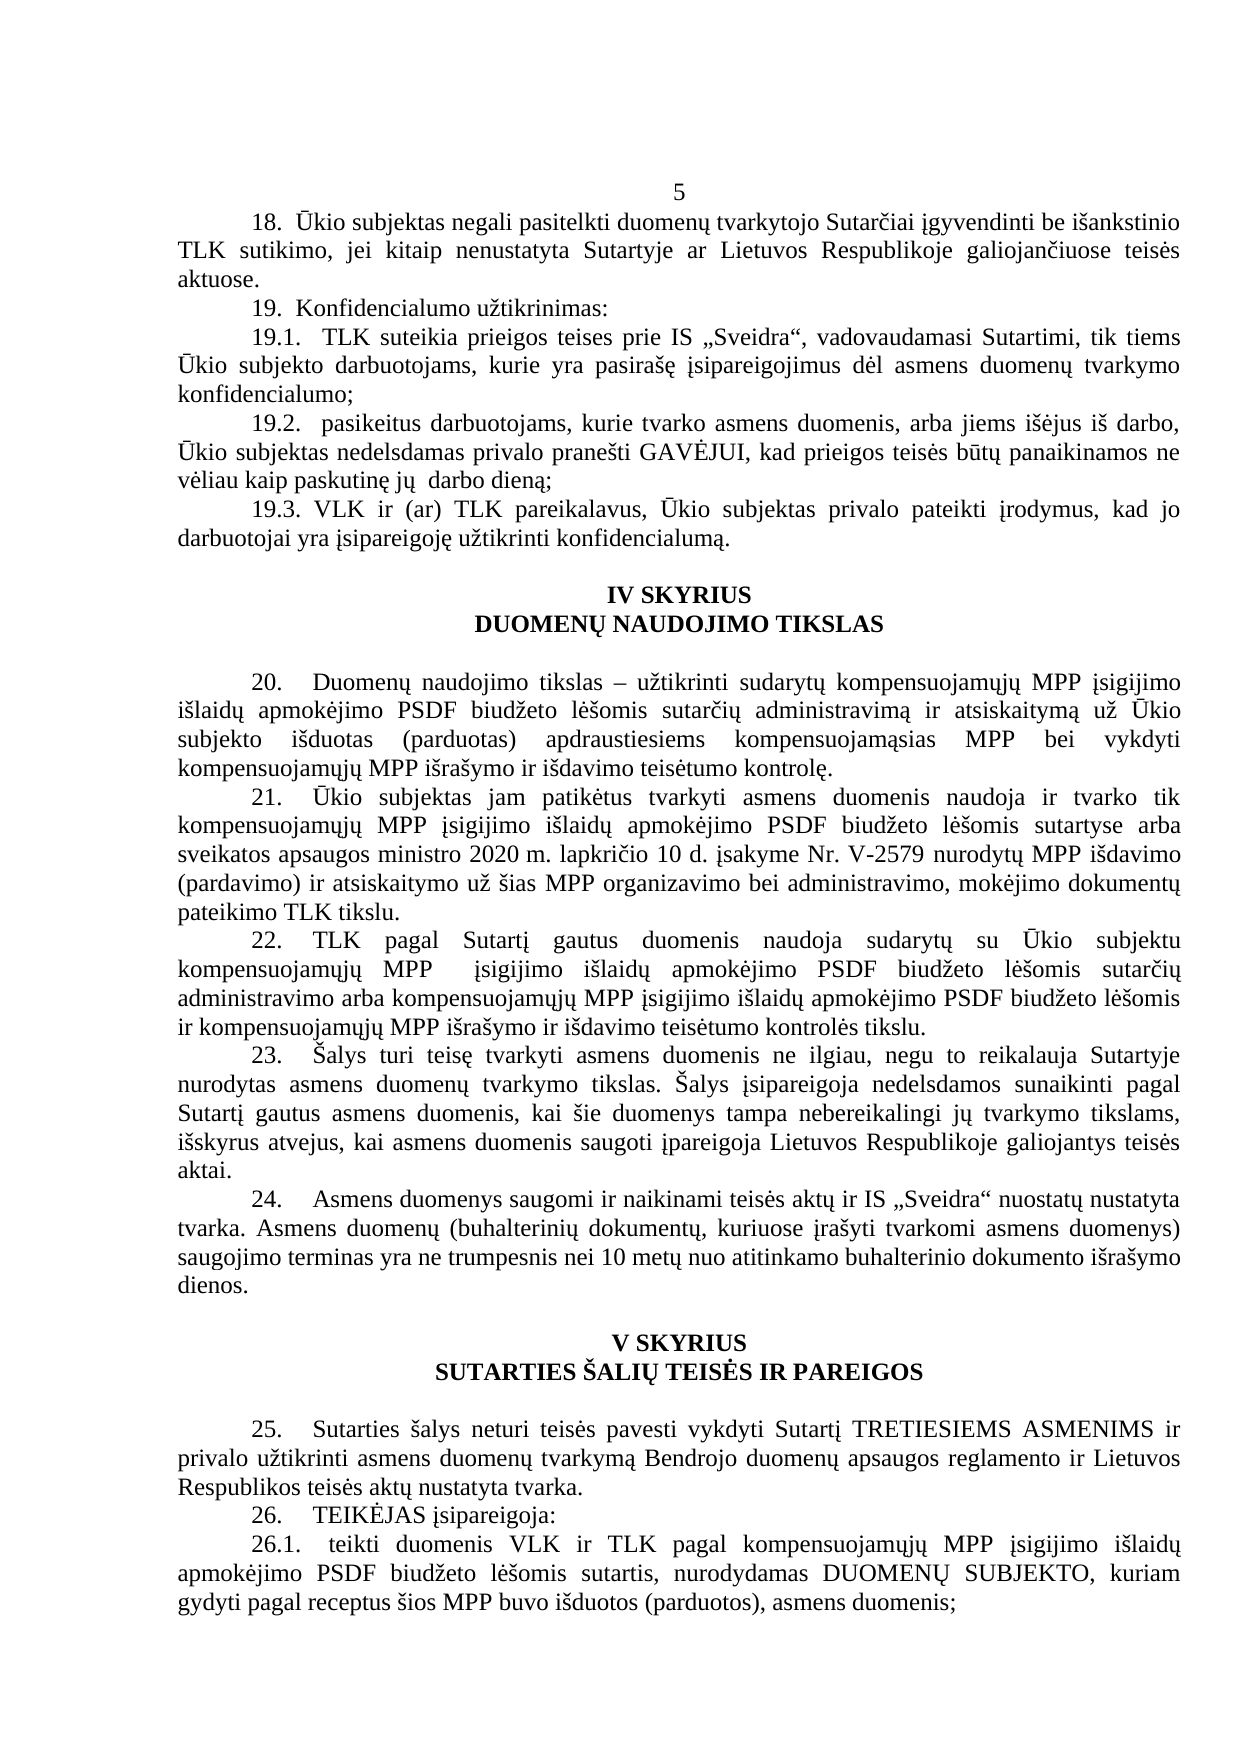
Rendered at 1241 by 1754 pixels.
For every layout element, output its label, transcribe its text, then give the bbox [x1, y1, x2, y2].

text 26. TEIKĖJAS įsipareigoja: [177, 1500, 1181, 1529]
text 24. Asmens duomenys saugomi ir naikinami teisės aktų ir IS „Sveidra“ nuostatų nustatyta tvarka. Asmens duomenų (buhalterinių dokumentų, kuriuose įrašyti tvarkomi asmens duomenys) saugojimo terminas yra ne trumpesnis nei 10 metų nuo atitinkamo buhalterinio dokumento išrašymo dienos. [177, 1184, 1181, 1299]
text 21. Ūkio subjektas jam patikėtus tvarkyti asmens duomenis naudoja ir tvarko tik kompensuojamųjų MPP įsigijimo išlaidų apmokėjimo PSDF biudžeto lėšomis sutartyse arba sveikatos apsaugos ministro 2020 m. lapkričio 10 d. įsakyme Nr. V-2579 nurodytų MPP išdavimo (pardavimo) ir atsiskaitymo už šias MPP organizavimo bei administravimo, mokėjimo dokumentų pateikimo TLK tikslu. [177, 782, 1181, 925]
subtitle SUTARTIES ŠALIŲ TEISĖS IR PAREIGOS [177, 1357, 1181, 1385]
text 19.1. TLK suteikia prieigos teises prie IS „Sveidra“, vadovaudamasi Sutartimi, tik tiems Ūkio subjekto darbuotojams, kurie yra pasirašę įsipareigojimus dėl asmens duomenų tvarkymo konfidencialumo; [177, 322, 1181, 408]
text 22. TLK pagal Sutartį gautus duomenis naudoja sudarytų su Ūkio subjektu kompensuojamųjų MPP įsigijimo išlaidų apmokėjimo PSDF biudžeto lėšomis sutarčių administravimo arba kompensuojamųjų MPP įsigijimo išlaidų apmokėjimo PSDF biudžeto lėšomis ir kompensuojamųjų MPP išrašymo ir išdavimo teisėtumo kontrolės tikslu. [177, 925, 1181, 1040]
subtitle V SKYRIUS [177, 1328, 1181, 1357]
text 19.3. VLK ir (ar) TLK pareikalavus, Ūkio subjektas privalo pateikti įrodymus, kad jo darbuotojai yra įsipareigoję užtikrinti konfidencialumą. [177, 494, 1181, 552]
text 19. Konfidencialumo užtikrinimas: [177, 293, 1181, 322]
text 20. Duomenų naudojimo tikslas – užtikrinti sudarytų kompensuojamųjų MPP įsigijimo išlaidų apmokėjimo PSDF biudžeto lėšomis sutarčių administravimą ir atsiskaitymą už Ūkio subjekto išduotas (parduotas) apdraustiesiems kompensuojamąsias MPP bei vykdyti kompensuojamųjų MPP išrašymo ir išdavimo teisėtumo kontrolę. [177, 667, 1181, 782]
subtitle DUOMENŲ NAUDOJIMO TIKSLAS [177, 609, 1181, 638]
text 23. Šalys turi teisę tvarkyti asmens duomenis ne ilgiau, negu to reikalauja Sutartyje nurodytas asmens duomenų tvarkymo tikslas. Šalys įsipareigoja nedelsdamos sunaikinti pagal Sutartį gautus asmens duomenis, kai šie duomenys tampa nebereikalingi jų tvarkymo tikslams, išskyrus atvejus, kai asmens duomenis saugoti įpareigoja Lietuvos Respublikoje galiojantys teisės aktai. [177, 1040, 1181, 1184]
text 18. Ūkio subjektas negali pasitelkti duomenų tvarkytojo Sutarčiai įgyvendinti be išankstinio TLK sutikimo, jei kitaip nenustatyta Sutartyje ar Lietuvos Respublikoje galiojančiuose teisės aktuose. [177, 207, 1181, 293]
subtitle IV SKYRIUS [177, 580, 1181, 609]
text 19.2. pasikeitus darbuotojams, kurie tvarko asmens duomenis, arba jiems išėjus iš darbo, Ūkio subjektas nedelsdamas privalo pranešti GAVĖJUI, kad prieigos teisės būtų panaikinamos ne vėliau kaip paskutinę jų darbo dieną; [177, 408, 1181, 494]
text 26.1. teikti duomenis VLK ir TLK pagal kompensuojamųjų MPP įsigijimo išlaidų apmokėjimo PSDF biudžeto lėšomis sutartis, nurodydamas DUOMENŲ SUBJEKTO, kuriam gydyti pagal receptus šios MPP buvo išduotos (parduotos), asmens duomenis; [177, 1529, 1181, 1615]
text 25. Sutarties šalys neturi teisės pavesti vykdyti Sutartį TRETIESIEMS ASMENIMS ir privalo užtikrinti asmens duomenų tvarkymą Bendrojo duomenų apsaugos reglamento ir Lietuvos Respublikos teisės aktų nustatyta tvarka. [177, 1414, 1181, 1500]
